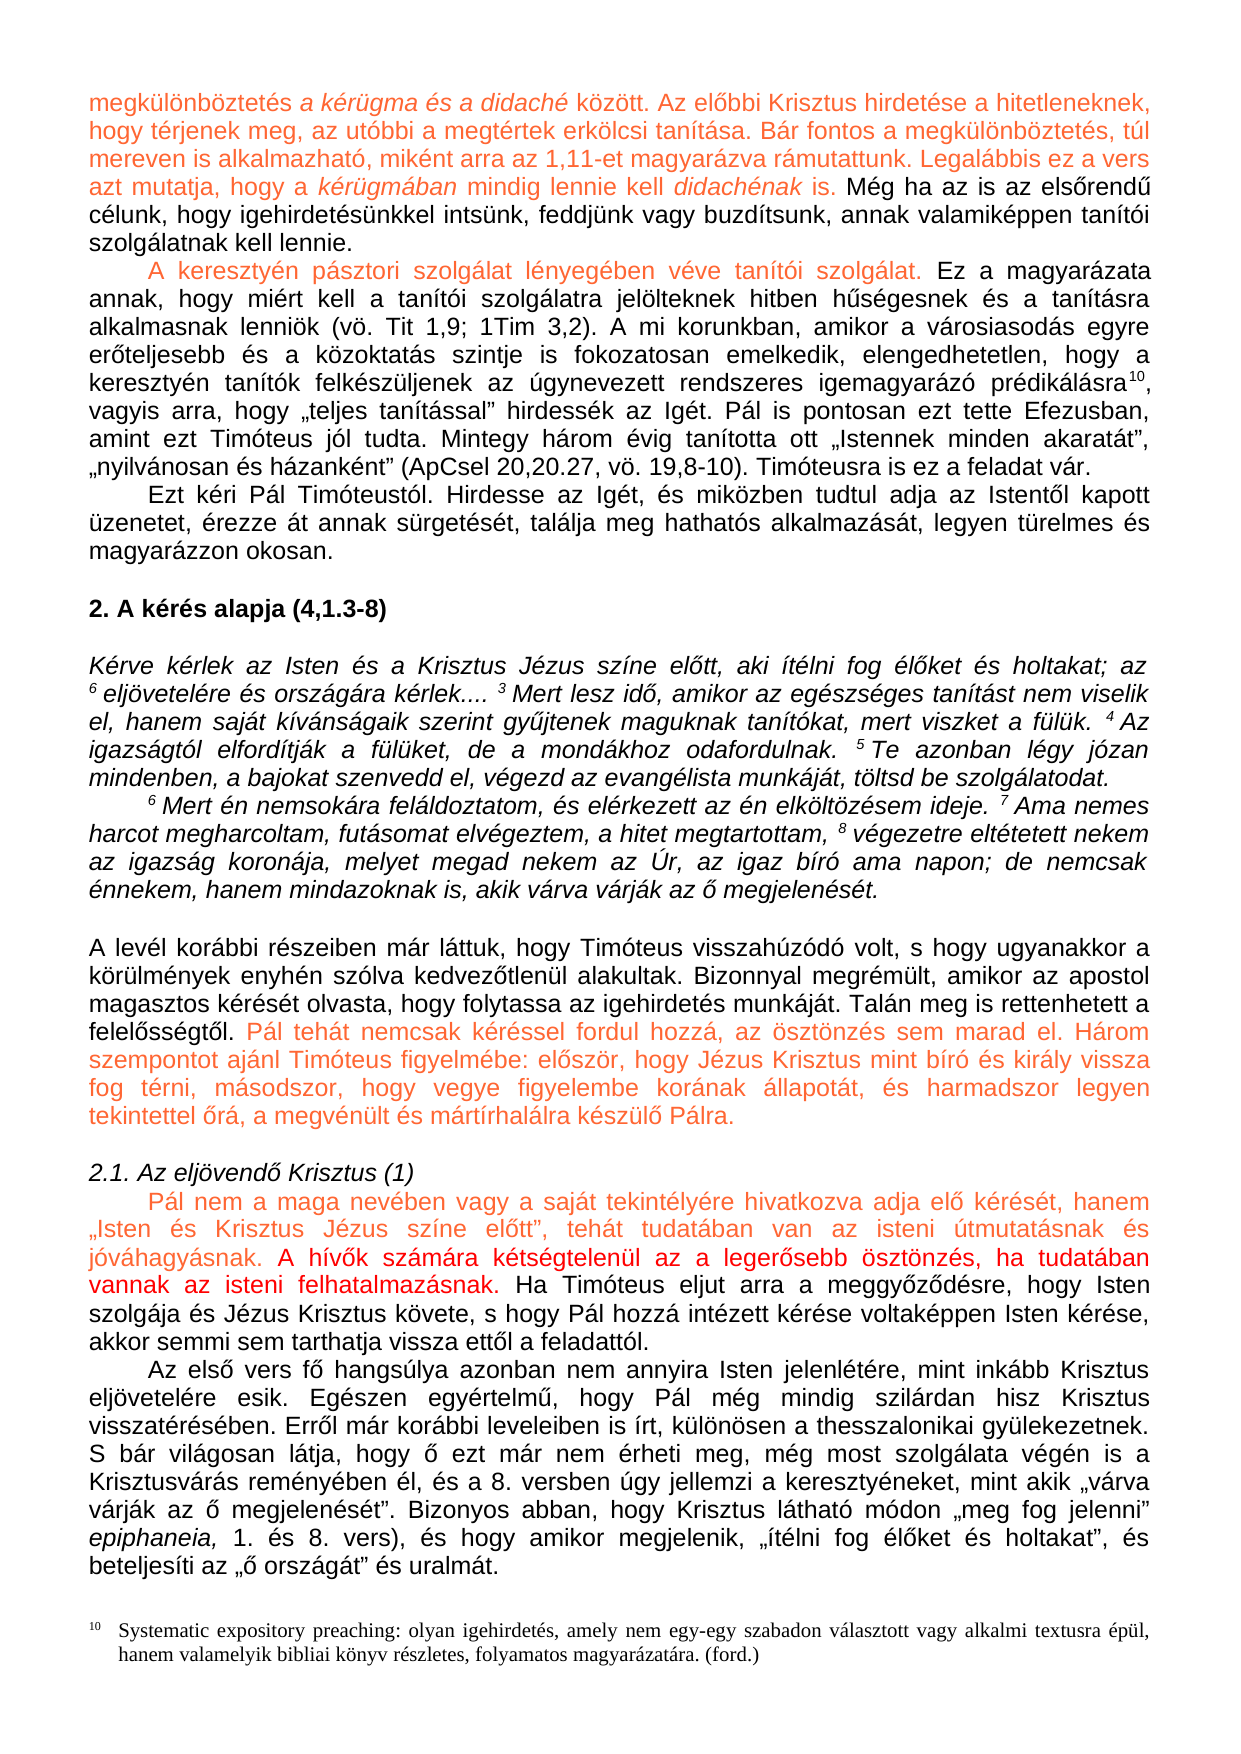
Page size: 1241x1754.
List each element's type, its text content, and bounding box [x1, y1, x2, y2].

text A keresztyén pásztori szolgálat lényegében véve tanítói szolgálat. Ez a magyarázata annak, hogy miért kell a tanítói szolgálatra jelölteknek hitben hűségesnek és a tanításra alkalmasnak lenniök (vö. Tit 1,9; 1Tim 3,2). A mi korunkban, amikor a városiasodás egyre erőteljesebb és a közoktatás szintje is fokozatosan emelkedik, elengedhetetlen, hogy a keresztyén tanítók felkészüljenek az úgynevezett rendszeres igemagyarázó prédikálásra, vagyis arra, hogy „teljes tanítással” hirdessék az Igét. Pál is pontosan ezt tette Efezusban, amint ezt Timóteus jól tudta. Mintegy három évig tanította ott „Istennek minden akaratát”, „nyilvánosan és házanként” (ApCsel 20,20.27, vö. 19,8-10). Timóteusra is ez a feladat vár. [88, 257, 1152, 481]
text Systematic expository preaching: olyan igehirdetés, amely nem egy-egy szabadon választott vagy alkalmi textusra épül, hanem valamelyik bibliai könyv részletes, folyamatos magyarázatára. (ford.) [88, 1619, 1152, 1665]
text megkülönböztetés a kérügma és a didaché között. Az előbbi Krisztus hirdetése a hitetleneknek, hogy térjenek meg, az utóbbi a megtértek erkölcsi tanítása. Bár fontos a megkülönböztetés, túl mereven is alkalmazható, miként arra az 1,11-et magyarázva rámutattunk. Legalábbis ez a vers azt mutatja, hogy a kérügmában mindig lennie kell didachénak is. Még ha az is az elsőrendű célunk, hogy igehirdetésünkkel intsünk, feddjünk vagy buzdítsunk, annak valamiképpen tanítói szolgálatnak kell lennie. [88, 88, 1152, 257]
text 2. A kérés alapja (4,1.3-8) [88, 594, 1152, 622]
text Az első vers fő hangsúlya azonban nem annyira Isten jelenlétére, mint inkább Krisztus eljövetelére esik. Egészen egyértelmű, hogy Pál még mindig szilárdan hisz Krisztus visszatérésében. Erről már korábbi leveleiben is írt, különösen a thesszalonikai gyülekezetnek. S bár világosan látja, hogy ő ezt már nem érheti meg, még most szolgálata végén is a Krisztusvárás reményében él, és a 8. versben úgy jellemzi a keresztyéneket, mint akik „várva várják az ő megjelenését”. Bizonyos abban, hogy Krisztus látható módon „meg fog jelenni” epiphaneia, 1. és 8. vers), és hogy amikor megjelenik, „ítélni fog élőket és holtakat”, és beteljesíti az „ő országát” és uralmát. [88, 1355, 1152, 1579]
text Ezt kéri Pál Timóteustól. Hirdesse az Igét, és miközben tudtul adja az Istentől kapott üzenetet, érezze át annak sürgetését, találja meg hathatós alkalmazását, legyen türelmes és magyarázzon okosan. [88, 481, 1152, 565]
text Kérve kérlek az Isten és a Krisztus Jézus színe előtt, aki ítélni fog élőket és holtakat; az 6 eljövetelére és országára kérlek.... 3 Mert lesz idő, amikor az egészséges tanítást nem viselik el, hanem saját kívánságaik szerint gyűjtenek maguknak tanítókat, mert viszket a fülük. 4 Az igazságtól elfordítják a fülüket, de a mondákhoz odafordulnak. 5 Te azonban légy józan mindenben, a bajokat szenvedd el, végezd az evangélista munkáját, töltsd be szolgálatodat. [88, 652, 1152, 792]
text Pál nem a maga nevében vagy a saját tekintélyére hivatkozva adja elő kérését, hanem „Isten és Krisztus Jézus színe előtt”, tehát tudatában van az isteni útmutatásnak és jóváhagyásnak. A hívők számára kétségtelenül az a legerősebb ösztönzés, ha tudatában vannak az isteni felhatalmazásnak. Ha Timóteus eljut arra a meggyőződésre, hogy Isten szolgája és Jézus Krisztus követe, s hogy Pál hozzá intézett kérése voltaképpen Isten kérése, akkor semmi sem tarthatja vissza ettől a feladattól. [88, 1187, 1152, 1355]
text A levél korábbi részeiben már láttuk, hogy Timóteus visszahúzódó volt, s hogy ugyanakkor a körülmények enyhén szólva kedvezőtlenül alakultak. Bizonnyal megrémült, amikor az apostol magasztos kérését olvasta, hogy folytassa az igehirdetés munkáját. Talán meg is rettenhetett a felelősségtől. Pál tehát nemcsak kéréssel fordul hozzá, az ösztönzés sem marad el. Három szempontot ajánl Timóteus figyelmébe: először, hogy Jézus Krisztus mint bíró és király vissza fog térni, másodszor, hogy vegye figyelembe korának állapotát, és harmadszor legyen tekintettel őrá, a megvénült és mártírhalálra készülő Pálra. [88, 933, 1152, 1130]
text 6 Mert én nemsokára feláldoztatom, és elérkezett az én elköltözésem ideje. 7 Ama nemes harcot megharcoltam, futásomat elvégeztem, a hitet megtartottam, 8 végezetre eltétetett nekem az igazság koronája, melyet megad nekem az Úr, az igaz bíró ama napon; de nemcsak énnekem, hanem mindazoknak is, akik várva várják az ő megjelenését. [88, 792, 1152, 904]
text 2.1. Az eljövendő Krisztus (1) [88, 1159, 1152, 1187]
